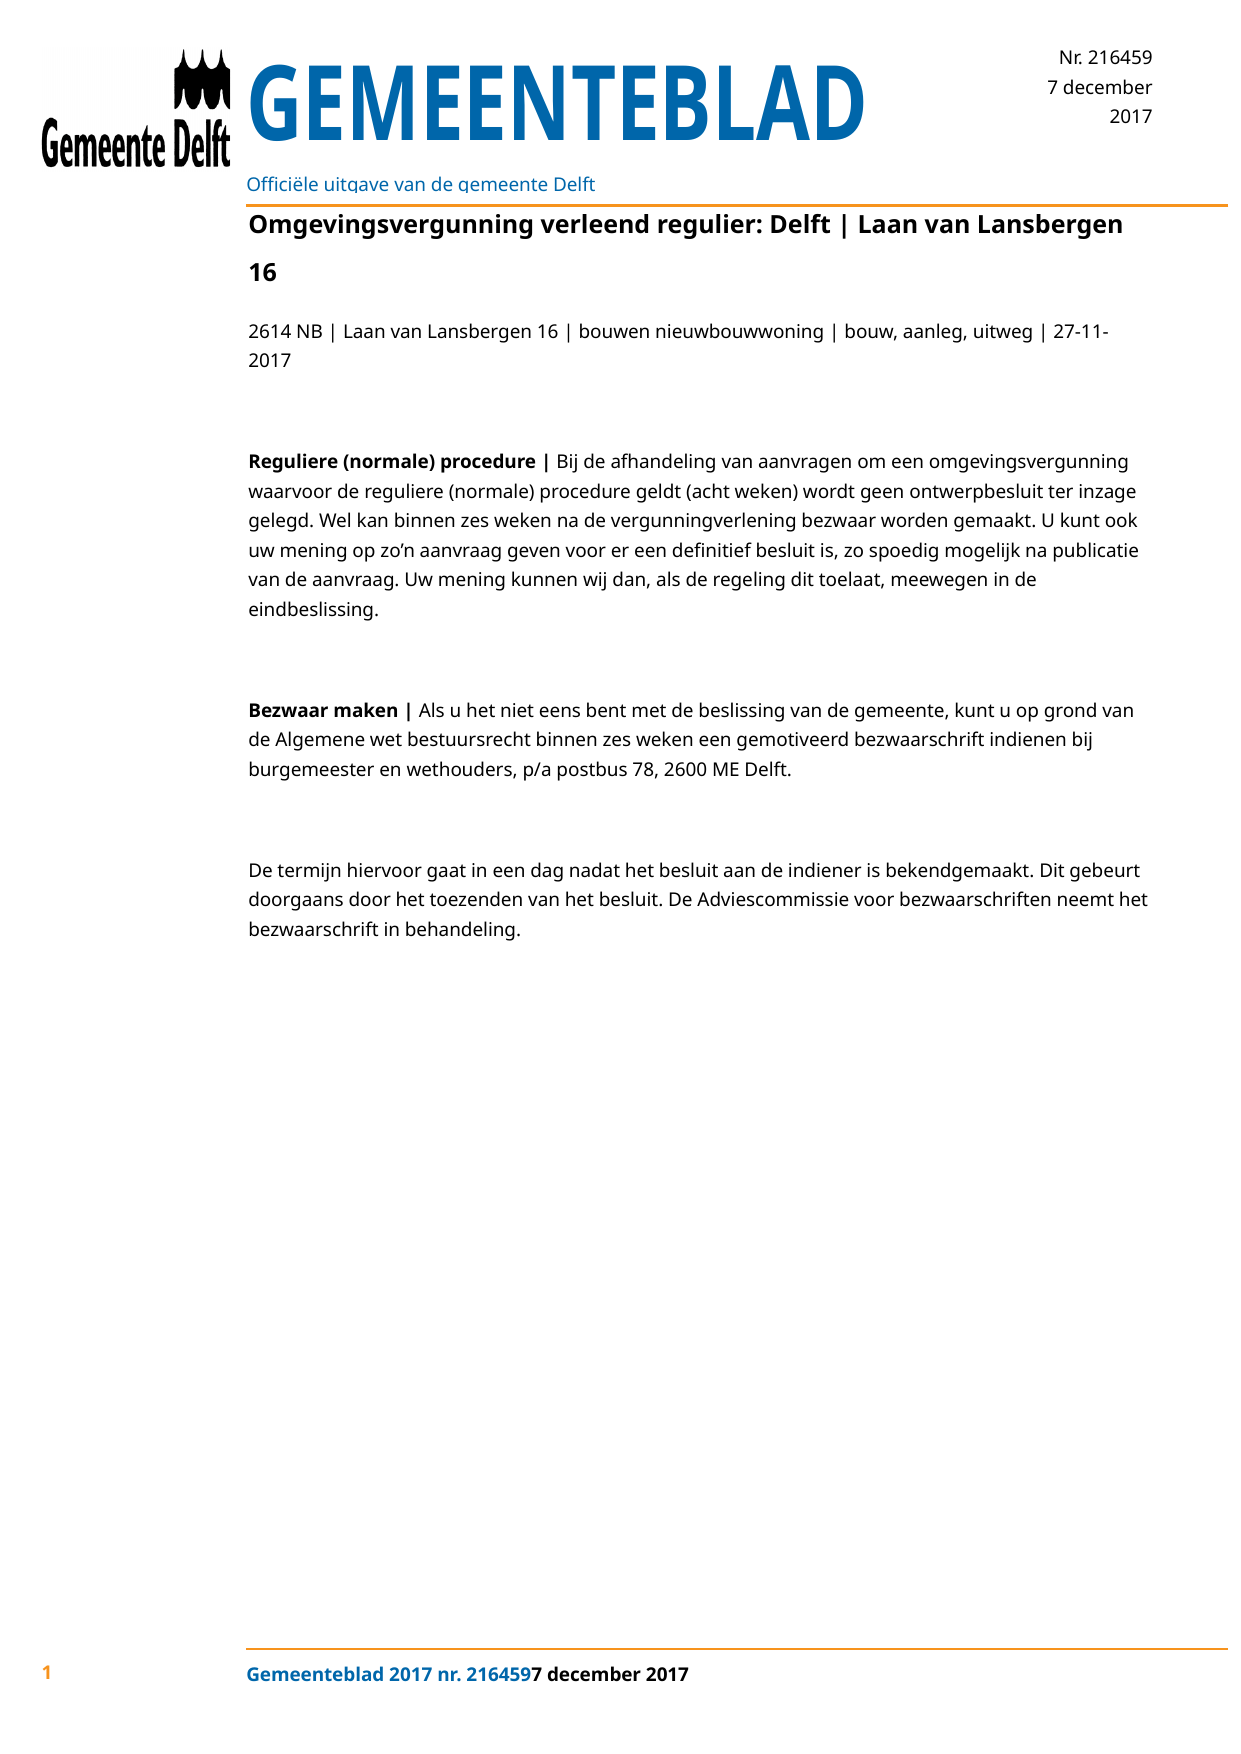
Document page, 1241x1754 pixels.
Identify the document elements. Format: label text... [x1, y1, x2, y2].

picture [41, 47, 231, 172]
text 2614 NB | Laan van Lansbergen 16 | bouwen nieuwbouwwoning | bouw, aanleg, uitweg | 27-11-2017 [248, 318, 1152, 373]
text De termijn hiervoor gaat in een dag nadat het besluit aan de indiener is bekendgemaakt. Dit gebeurt doorgaans door het toezenden van het besluit. De Adviescommissie voor bezwaarschriften neemt het bezwaarschrift in behandeling. [248, 857, 1152, 942]
text Omgevingsvergunning verleend regulier: Delft | Laan van Lansbergen 16 [248, 207, 1152, 288]
text Bezwaar maken | Als u het niet eens bent met de beslissing van de gemeente, kunt u op grond van de Algemene wet bestuursrecht binnen zes weken een gemotiveerd bezwaarschrift indienen bij burgemeester en wethouders, p/a postbus 78, 2600 ME Delft. [248, 697, 1152, 782]
text Reguliere (normale) procedure | Bij de afhandeling van aanvragen om een omgevingsvergunning waarvoor de reguliere (normale) procedure geldt (acht weken) wordt geen ontwerpbesluit ter inzage gelegd. Wel kan binnen zes weken na de vergunningverlening bezwaar worden gemaakt. U kunt ook uw mening op zo’n aanvraag geven voor er een definitief besluit is, zo spoedig mogelijk na publicatie van de aanvraag. Uw mening kunnen wij dan, als de regeling dit toelaat, meewegen in de eindbeslissing. [248, 448, 1152, 622]
